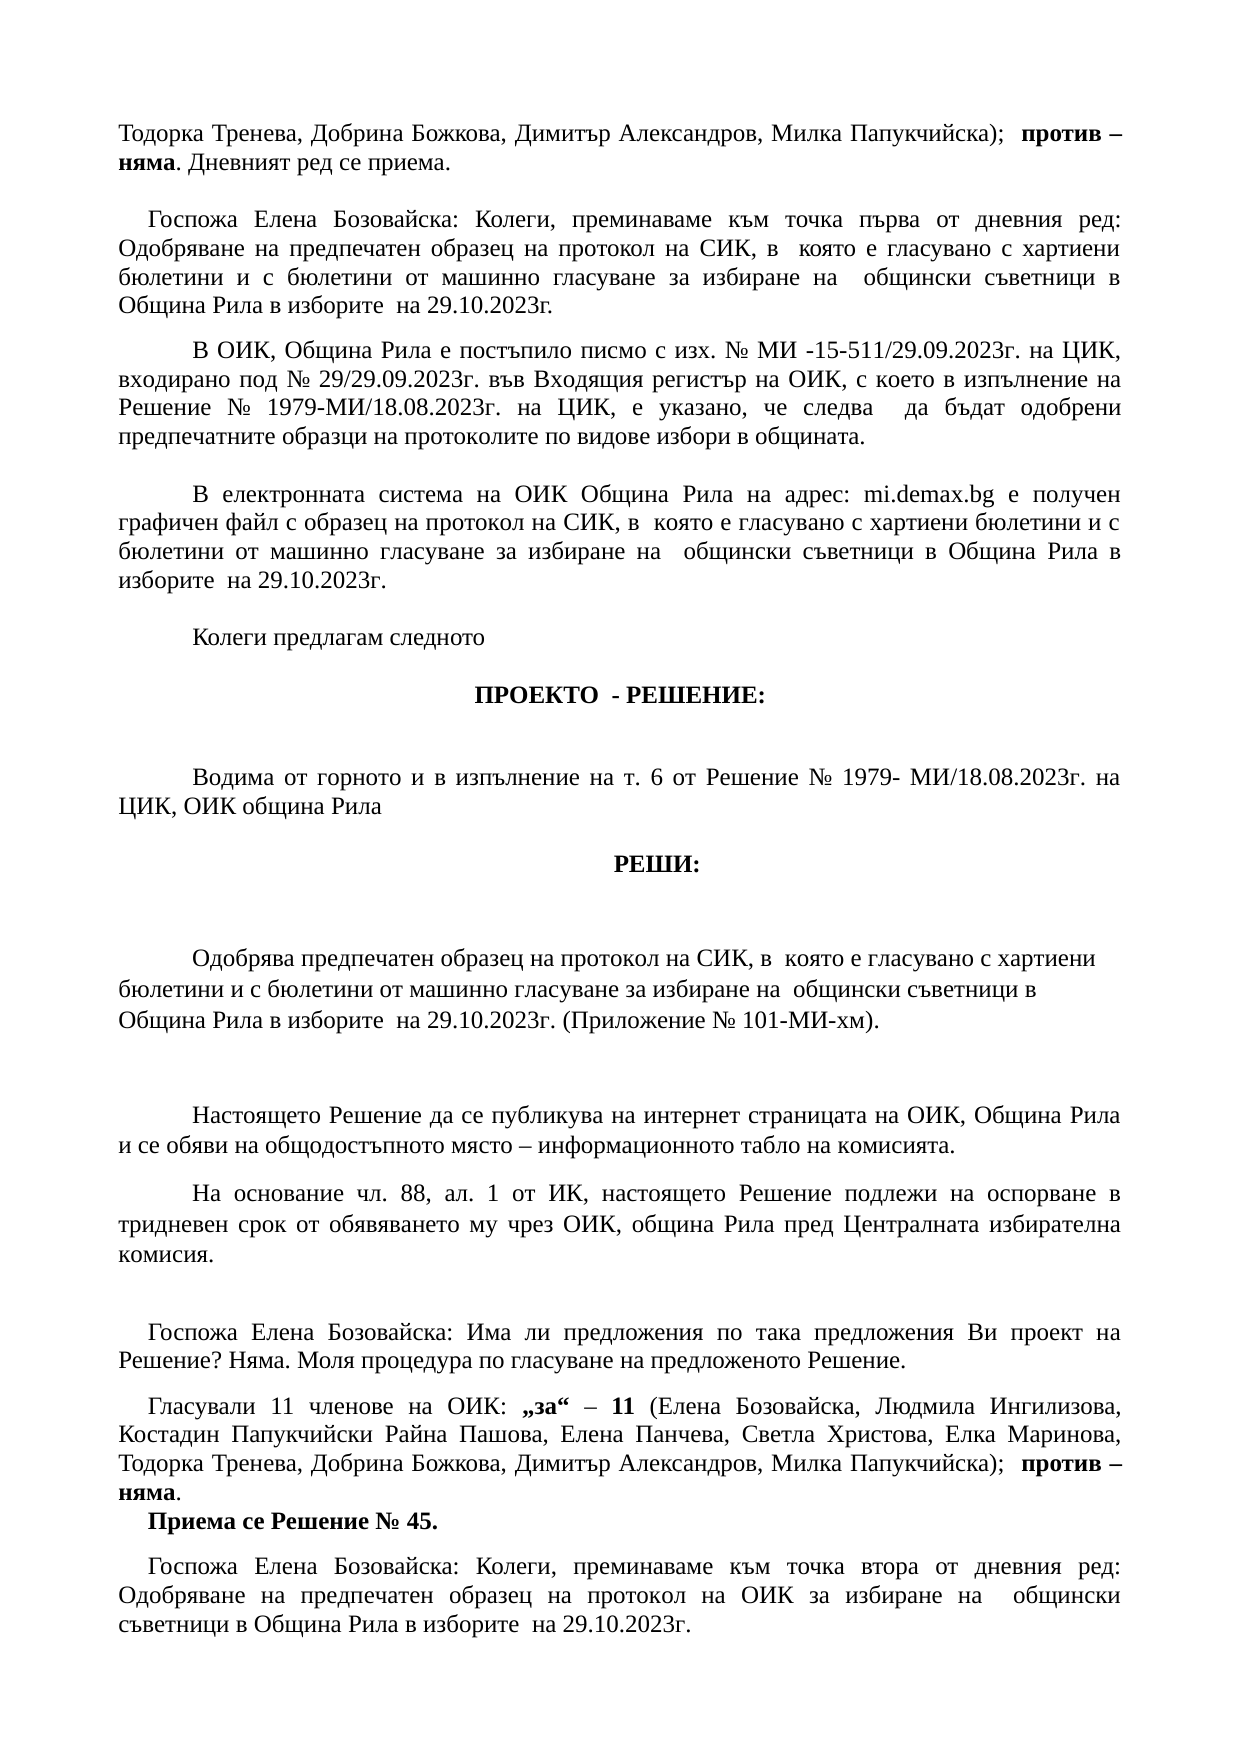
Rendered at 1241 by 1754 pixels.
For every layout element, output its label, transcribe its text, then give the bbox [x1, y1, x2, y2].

text Госпожа Елена Бозовайска: Колеги, преминаваме към точка втора от дневния ред: Одобряване на предпечатен образец на протокол на ОИК за избиране на общински съветници в Община Рила в изборите на 29.10.2023г. [118, 1551, 1122, 1637]
text На основание чл. 88, ал. 1 от ИК, настоящето Решение подлежи на оспорване в тридневен срок от обявяването му чрез ОИК, община Рила пред Централната избирателна комисия. [118, 1178, 1122, 1268]
text Настоящето Решение да се публикува на интернет страницата на ОИК, Община Рила и се обяви на общодостъпното място – информационното табло на комисията. [118, 1100, 1122, 1159]
text Госпожа Елена Бозовайска: Колеги, преминаваме към точка първа от дневния ред: Одобряване на предпечатен образец на протокол на СИК, в която е гласувано с хартиени бюлетини и с бюлетини от машинно гласуване за избиране на общински съветници в Община Рила в изборите на 29.10.2023г. [118, 204, 1122, 319]
text Колеги предлагам следното [118, 622, 1122, 651]
text В ОИК, Община Рила е постъпило писмо с изх. № МИ -15-511/29.09.2023г. на ЦИК, входирано под № 29/29.09.2023г. във Входящия регистър на ОИК, с което в изпълнение на Решение № 1979-МИ/18.08.2023г. на ЦИК, е указано, че следва да бъдат одобрени предпечатните образци на протоколите по видове избори в общината. [118, 335, 1122, 450]
text Водима от горното и в изпълнение на т. 6 от Решение № 1979- МИ/18.08.2023г. на ЦИК, ОИК община Рила [118, 762, 1122, 820]
text ПРОЕКТО - РЕШЕНИЕ: [118, 680, 1122, 709]
text Тодорка Тренева, Добрина Божкова, Димитър Александров, Милка Папукчийска); против – няма. Дневният ред се приема. [118, 118, 1122, 176]
text Госпожа Елена Бозовайска: Има ли предложения по така предложения Ви проект на Решение? Няма. Моля процедура по гласуване на предложеното Решение. [118, 1317, 1122, 1374]
text Гласували 11 членове на ОИК: „за“ – 11 (Елена Бозовайска, Людмила Ингилизова, Костадин Папукчийски Райна Пашова, Елена Панчева, Светла Христова, Елка Маринова, Тодорка Тренева, Добрина Божкова, Димитър Александров, Милка Папукчийска); против – няма. [118, 1391, 1122, 1506]
text В електронната система на ОИК Община Рила на адрес: mi.demax.bg е получен графичен файл с образец на протокол на СИК, в която е гласувано с хартиени бюлетини и с бюлетини от машинно гласуване за избиране на общински съветници в Община Рила в изборите на 29.10.2023г. [118, 479, 1122, 594]
text Одобрява предпечатен образец на протокол на СИК, в която е гласувано с хартиени бюлетини и с бюлетини от машинно гласуване за избиране на общински съветници в Община Рила в изборите на 29.10.2023г. (Приложение № 101-МИ-хм). [118, 943, 1122, 1034]
text РЕШИ: [118, 849, 1122, 877]
text Приема се Решение № 45. [118, 1506, 1122, 1534]
